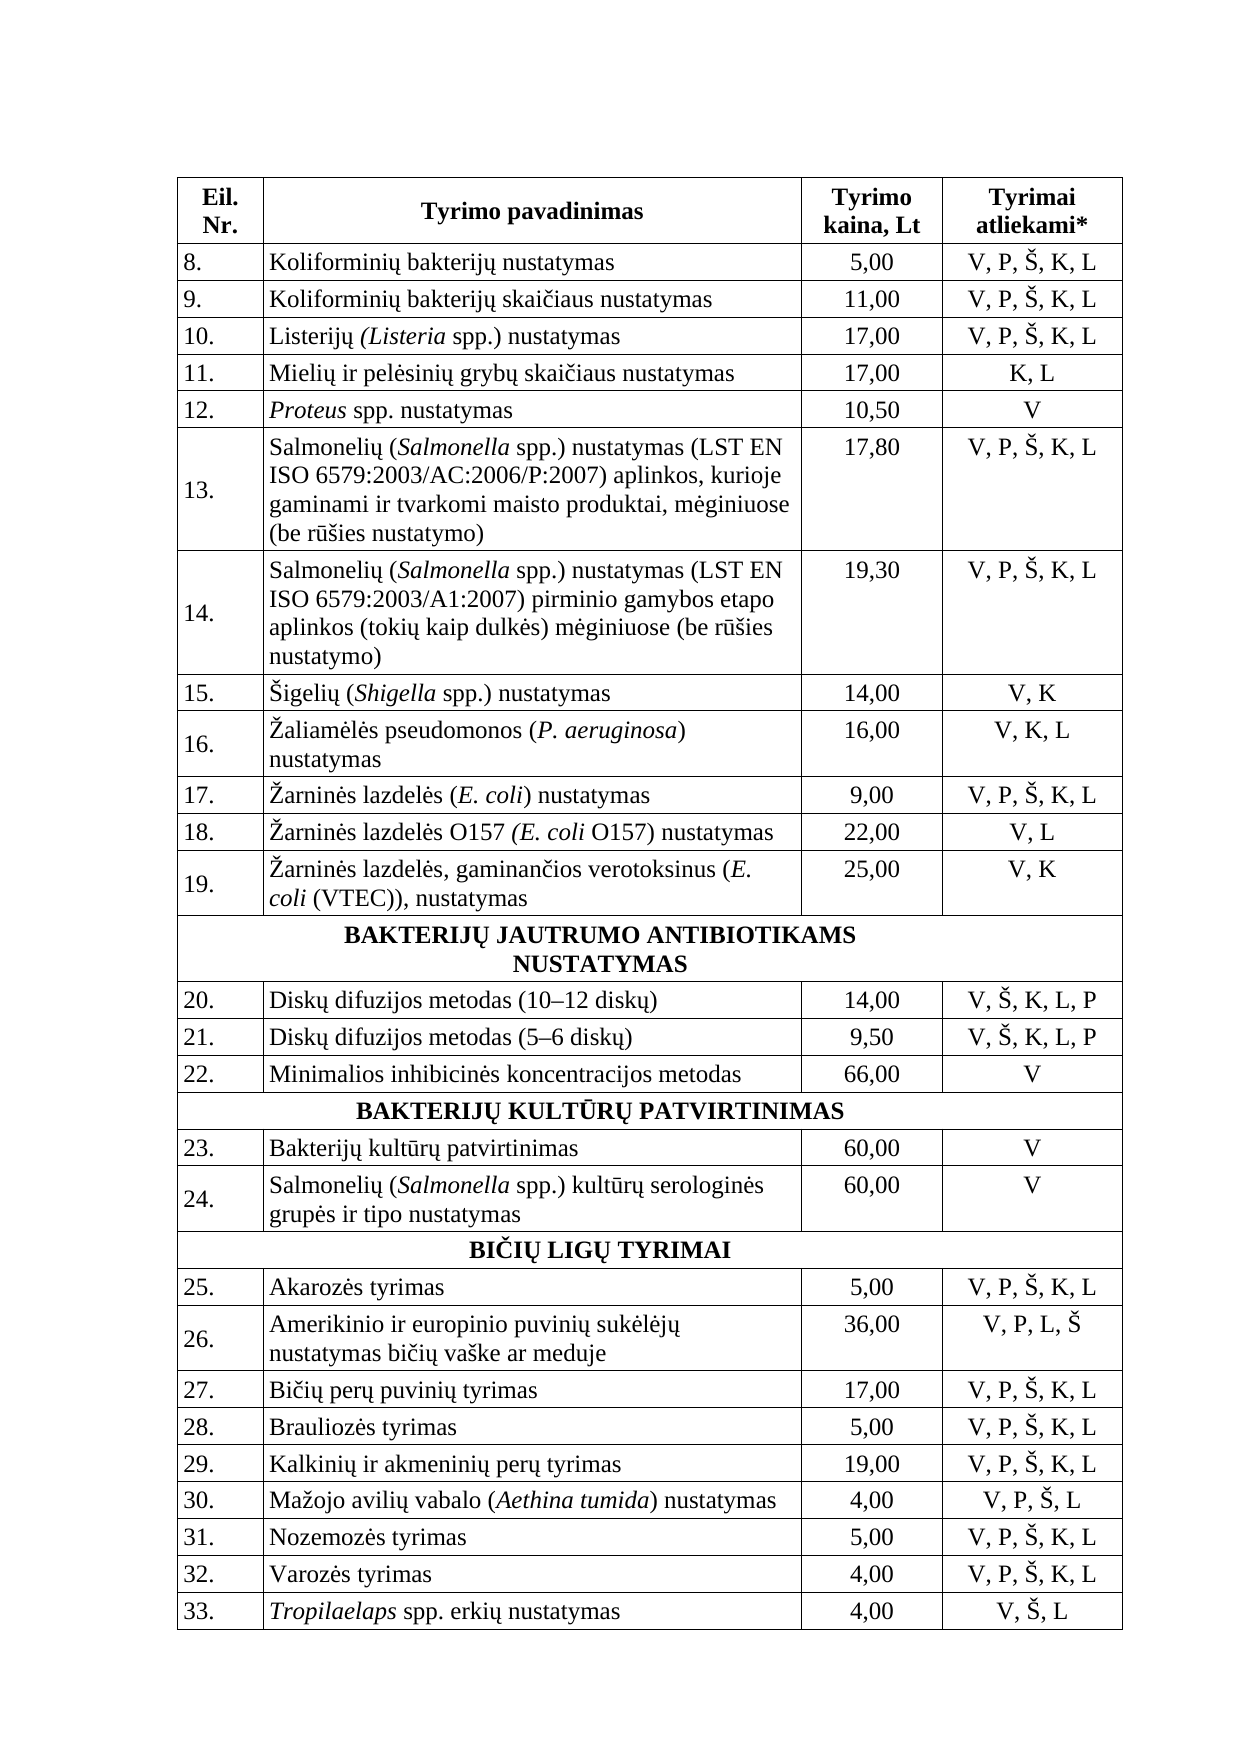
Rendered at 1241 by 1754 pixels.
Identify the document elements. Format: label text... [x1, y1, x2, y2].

table_cell Bakterijų kultūrų patvirtinimas [264, 1130, 801, 1165]
table_cell Bičių perų puvinių tyrimas [264, 1371, 801, 1407]
table_cell 17,80 [802, 428, 942, 550]
table_cell 22. [178, 1056, 263, 1092]
table_cell 13. [178, 428, 263, 550]
table_cell 29. [178, 1445, 263, 1481]
table_cell V [943, 1166, 1122, 1231]
table_cell Minimalios inhibicinės koncentracijos metodas [264, 1056, 801, 1092]
table_cell Šigelių (Shigella spp.) nustatymas [264, 675, 801, 710]
table_cell 14. [178, 551, 263, 673]
table_cell 32. [178, 1556, 263, 1592]
table_cell BAKTERIJŲ KULTŪRŲ PATVIRTINIMAS [263, 1093, 937, 1128]
table_cell Akarozės tyrimas [264, 1269, 801, 1305]
table_cell 11,00 [802, 281, 942, 317]
table_cell 15. [178, 675, 263, 710]
table_cell 19. [178, 851, 263, 915]
table_cell 12. [178, 391, 263, 427]
table_cell 27. [178, 1371, 263, 1407]
table_cell [178, 1093, 263, 1128]
table_cell V, P, Š, K, L [943, 1519, 1122, 1555]
table_cell 5,00 [802, 1408, 942, 1444]
table_cell Listerijų (Listeria spp.) nustatymas [264, 318, 801, 353]
table_cell 5,00 [802, 1269, 942, 1305]
table_cell 11. [178, 355, 263, 390]
table_cell 31. [178, 1519, 263, 1555]
table_cell Diskų difuzijos metodas (5–6 diskų) [264, 1019, 801, 1055]
table_cell Salmonelių (Salmonella spp.) nustatymas (LST EN ISO 6579:2003/AC:2006/P:2007) aplinkos, kurioje gaminami ir tvarkomi maisto produktai, mėginiuose (be rūšies nustatymo) [264, 428, 801, 550]
table_header Tyrimo pavadinimas [264, 178, 801, 243]
table_cell 19,30 [802, 551, 942, 673]
table_cell V, P, Š, K, L [943, 318, 1122, 353]
table_cell 17. [178, 777, 263, 813]
table_cell 14,00 [802, 675, 942, 710]
table_header Tyrimai atliekami* [943, 178, 1122, 243]
table_cell Kalkinių ir akmeninių perų tyrimas [264, 1445, 801, 1481]
table_cell 22,00 [802, 814, 942, 850]
table_cell [994, 916, 1122, 981]
table_cell 60,00 [802, 1130, 942, 1165]
table_cell 30. [178, 1482, 263, 1518]
table_cell 25. [178, 1269, 263, 1305]
table_cell 19,00 [802, 1445, 942, 1481]
table_cell V, L [943, 814, 1122, 850]
table_cell V, P, Š, K, L [943, 551, 1122, 673]
table_cell Mielių ir pelėsinių grybų skaičiaus nustatymas [264, 355, 801, 390]
table_cell 8. [178, 244, 263, 280]
table_cell V, Š, K, L, P [943, 1019, 1122, 1055]
table_cell V, P, Š, K, L [943, 428, 1122, 550]
table_cell BIČIŲ LIGŲ TYRIMAI [263, 1232, 937, 1268]
table_cell V, P, Š, K, L [943, 1371, 1122, 1407]
table_cell Koliforminių bakterijų nustatymas [264, 244, 801, 280]
table_cell Nozemozės tyrimas [264, 1519, 801, 1555]
table_cell BAKTERIJŲ JAUTRUMO ANTIBIOTIKAMS NUSTATYMAS [263, 916, 937, 981]
table_cell V, P, Š, K, L [943, 281, 1122, 317]
table_cell V [943, 1056, 1122, 1092]
table_cell V, P, Š, K, L [943, 777, 1122, 813]
table_cell [938, 1232, 994, 1268]
table_cell Žarninės lazdelės (E. coli) nustatymas [264, 777, 801, 813]
table_cell 16,00 [802, 711, 942, 776]
table_cell V, K, L [943, 711, 1122, 776]
table_cell V [943, 1130, 1122, 1165]
table_cell 5,00 [802, 1519, 942, 1555]
table_cell Žarninės lazdelės, gaminančios verotoksinus (E. coli (VTEC)), nustatymas [264, 851, 801, 915]
table_header Eil. Nr. [178, 178, 263, 243]
table_cell V, P, Š, K, L [943, 1556, 1122, 1592]
table_cell 18. [178, 814, 263, 850]
table_cell [938, 916, 994, 981]
table_cell 16. [178, 711, 263, 776]
table_cell Proteus spp. nustatymas [264, 391, 801, 427]
table_cell 26. [178, 1306, 263, 1370]
table_cell V, Š, K, L, P [943, 982, 1122, 1018]
table_cell V [943, 391, 1122, 427]
table_cell Žaliamėlės pseudomonos (P. aeruginosa) nustatymas [264, 711, 801, 776]
table_cell Diskų difuzijos metodas (10–12 diskų) [264, 982, 801, 1018]
table_cell 4,00 [802, 1482, 942, 1518]
table_cell V, P, Š, K, L [943, 244, 1122, 280]
table_cell V, P, Š, K, L [943, 1445, 1122, 1481]
table_cell 17,00 [802, 318, 942, 353]
table_cell [178, 916, 263, 981]
table_cell 17,00 [802, 355, 942, 390]
table_cell 36,00 [802, 1306, 942, 1370]
table_cell V, K [943, 675, 1122, 710]
table_cell Salmonelių (Salmonella spp.) kultūrų serologinės grupės ir tipo nustatymas [264, 1166, 801, 1231]
table_cell 21. [178, 1019, 263, 1055]
table_cell V, P, L, Š [943, 1306, 1122, 1370]
table_cell Mažojo avilių vabalo (Aethina tumida) nustatymas [264, 1482, 801, 1518]
table_cell 25,00 [802, 851, 942, 915]
table_cell 9. [178, 281, 263, 317]
table_cell 9,00 [802, 777, 942, 813]
table_cell Žarninės lazdelės O157 (E. coli O157) nustatymas [264, 814, 801, 850]
table_cell 4,00 [802, 1593, 942, 1628]
table_cell 10. [178, 318, 263, 353]
table_cell [994, 1093, 1122, 1128]
table_cell 23. [178, 1130, 263, 1165]
table_cell 60,00 [802, 1166, 942, 1231]
table_cell [994, 1232, 1122, 1268]
table_cell 33. [178, 1593, 263, 1628]
table_cell V, K [943, 851, 1122, 915]
table_cell Amerikinio ir europinio puvinių sukėlėjų nustatymas bičių vaške ar meduje [264, 1306, 801, 1370]
table_cell V, P, Š, K, L [943, 1269, 1122, 1305]
table_cell 66,00 [802, 1056, 942, 1092]
table_cell 28. [178, 1408, 263, 1444]
table_cell 5,00 [802, 244, 942, 280]
table_cell 17,00 [802, 1371, 942, 1407]
table_cell [178, 1232, 263, 1268]
table_cell [938, 1093, 994, 1128]
table_cell 10,50 [802, 391, 942, 427]
table_cell V, P, Š, K, L [943, 1408, 1122, 1444]
table_cell Varozės tyrimas [264, 1556, 801, 1592]
table_cell V, P, Š, L [943, 1482, 1122, 1518]
table_cell Brauliozės tyrimas [264, 1408, 801, 1444]
table_cell Koliforminių bakterijų skaičiaus nustatymas [264, 281, 801, 317]
table_cell 20. [178, 982, 263, 1018]
table_cell 24. [178, 1166, 263, 1231]
table_cell 9,50 [802, 1019, 942, 1055]
table_cell 14,00 [802, 982, 942, 1018]
table_cell Salmonelių (Salmonella spp.) nustatymas (LST EN ISO 6579:2003/A1:2007) pirminio gamybos etapo aplinkos (tokių kaip dulkės) mėginiuose (be rūšies nustatymo) [264, 551, 801, 673]
table_cell K, L [943, 355, 1122, 390]
table_cell 4,00 [802, 1556, 942, 1592]
table_cell V, Š, L [943, 1593, 1122, 1628]
table_cell Tropilaelaps spp. erkių nustatymas [264, 1593, 801, 1628]
table_header Tyrimo kaina, Lt [802, 178, 942, 243]
